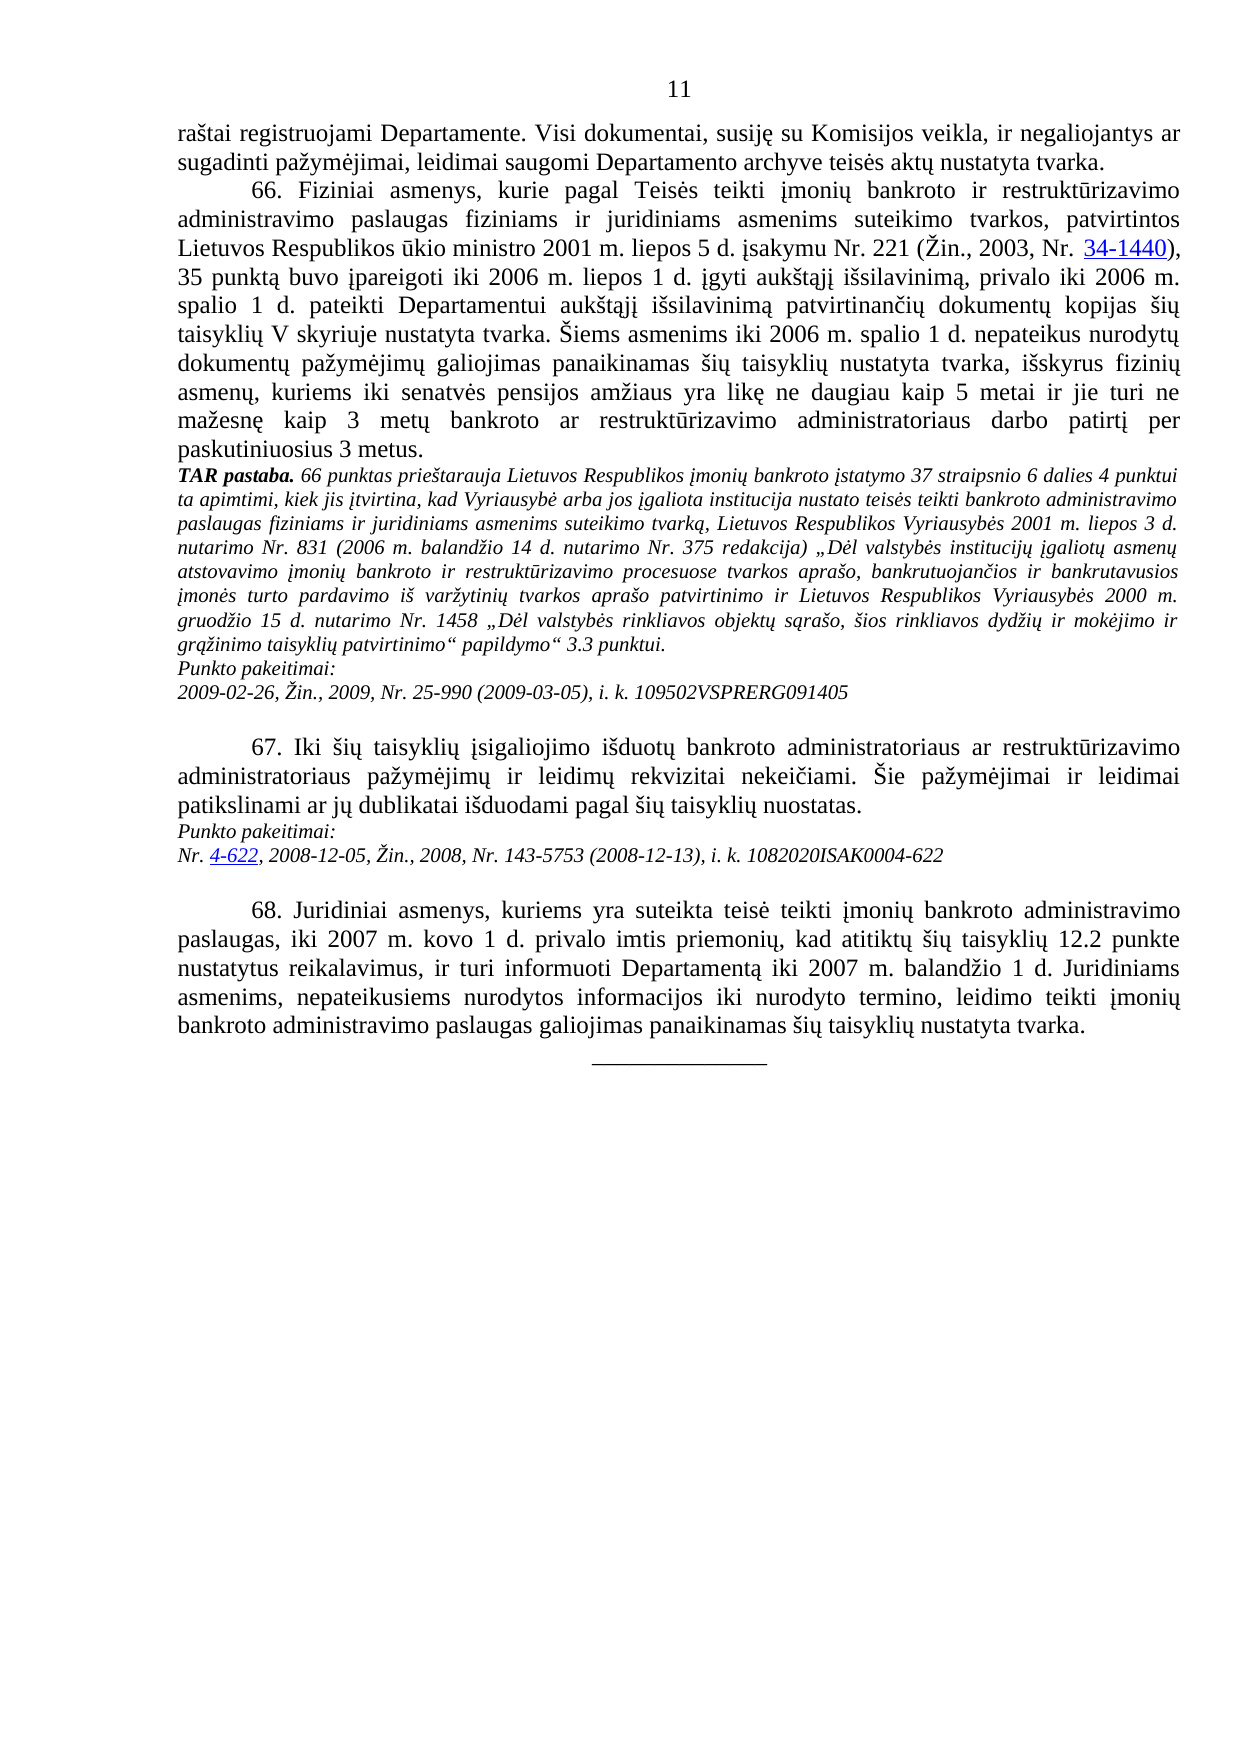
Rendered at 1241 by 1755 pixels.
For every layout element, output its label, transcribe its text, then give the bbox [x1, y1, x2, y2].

text 67. Iki šių taisyklių įsigaliojimo išduotų bankroto administratoriaus ar restruktūrizavimo administratoriaus pažymėjimų ir leidimų rekvizitai nekeičiami. Šie pažymėjimai ir leidimai patikslinami ar jų dublikatai išduodami pagal šių taisyklių nuostatas. [177, 732, 1181, 819]
text raštai registruojami Departamente. Visi dokumentai, susiję su Komisijos veikla, ir negaliojantys ar sugadinti pažymėjimai, leidimai saugomi Departamento archyve teisės aktų nustatyta tvarka. [177, 118, 1181, 176]
text ______________ [177, 1039, 1181, 1068]
text 2009-02-26, Žin., 2009, Nr. 25-990 (2009-03-05), i. k. 109502VSPRERG091405 [177, 680, 1181, 704]
text 68. Juridiniai asmenys, kuriems yra suteikta teisė teikti įmonių bankroto administravimo paslaugas, iki 2007 m. kovo 1 d. privalo imtis priemonių, kad atitiktų šių taisyklių 12.2 punkte nustatytus reikalavimus, ir turi informuoti Departamentą iki 2007 m. balandžio 1 d. Juridiniams asmenims, nepateikusiems nurodytos informacijos iki nurodyto termino, leidimo teikti įmonių bankroto administravimo paslaugas galiojimas panaikinamas šių taisyklių nustatyta tvarka. [177, 896, 1181, 1039]
text Punkto pakeitimai: [177, 656, 1181, 680]
text TAR pastaba. 66 punktas prieštarauja Lietuvos Respublikos įmonių bankroto įstatymo 37 straipsnio 6 dalies 4 punktui ta apimtimi, kiek jis įtvirtina, kad Vyriausybė arba jos įgaliota institucija nustato teisės teikti bankroto administravimo paslaugas fiziniams ir juridiniams asmenims suteikimo tvarką, Lietuvos Respublikos Vyriausybės 2001 m. liepos 3 d. nutarimo Nr. 831 (2006 m. balandžio 14 d. nutarimo Nr. 375 redakcija) „Dėl valstybės institucijų įgaliotų asmenų atstovavimo įmonių bankroto ir restruktūrizavimo procesuose tvarkos aprašo, bankrutuojančios ir bankrutavusios įmonės turto pardavimo iš varžytinių tvarkos aprašo patvirtinimo ir Lietuvos Respublikos Vyriausybės 2000 m. gruodžio 15 d. nutarimo Nr. 1458 „Dėl valstybės rinkliavos objektų sąrašo, šios rinkliavos dydžių ir mokėjimo ir grąžinimo taisyklių patvirtinimo“ papildymo“ 3.3 punktui. [177, 463, 1181, 656]
text Punkto pakeitimai: [177, 819, 1181, 843]
text 66. Fiziniai asmenys, kurie pagal Teisės teikti įmonių bankroto ir restruktūrizavimo administravimo paslaugas fiziniams ir juridiniams asmenims suteikimo tvarkos, patvirtintos Lietuvos Respublikos ūkio ministro 2001 m. liepos 5 d. įsakymu Nr. 221 (Žin., 2003, Nr. 34-1440), 35 punktą buvo įpareigoti iki 2006 m. liepos 1 d. įgyti aukštąjį išsilavinimą, privalo iki 2006 m. spalio 1 d. pateikti Departamentui aukštąjį išsilavinimą patvirtinančių dokumentų kopijas šių taisyklių V skyriuje nustatyta tvarka. Šiems asmenims iki 2006 m. spalio 1 d. nepateikus nurodytų dokumentų pažymėjimų galiojimas panaikinamas šių taisyklių nustatyta tvarka, išskyrus fizinių asmenų, kuriems iki senatvės pensijos amžiaus yra likę ne daugiau kaip 5 metai ir jie turi ne mažesnę kaip 3 metų bankroto ar restruktūrizavimo administratoriaus darbo patirtį per paskutiniuosius 3 metus. [177, 176, 1181, 463]
text Nr. 4-622, 2008-12-05, Žin., 2008, Nr. 143-5753 (2008-12-13), i. k. 1082020ISAK0004-622 [177, 843, 1181, 867]
